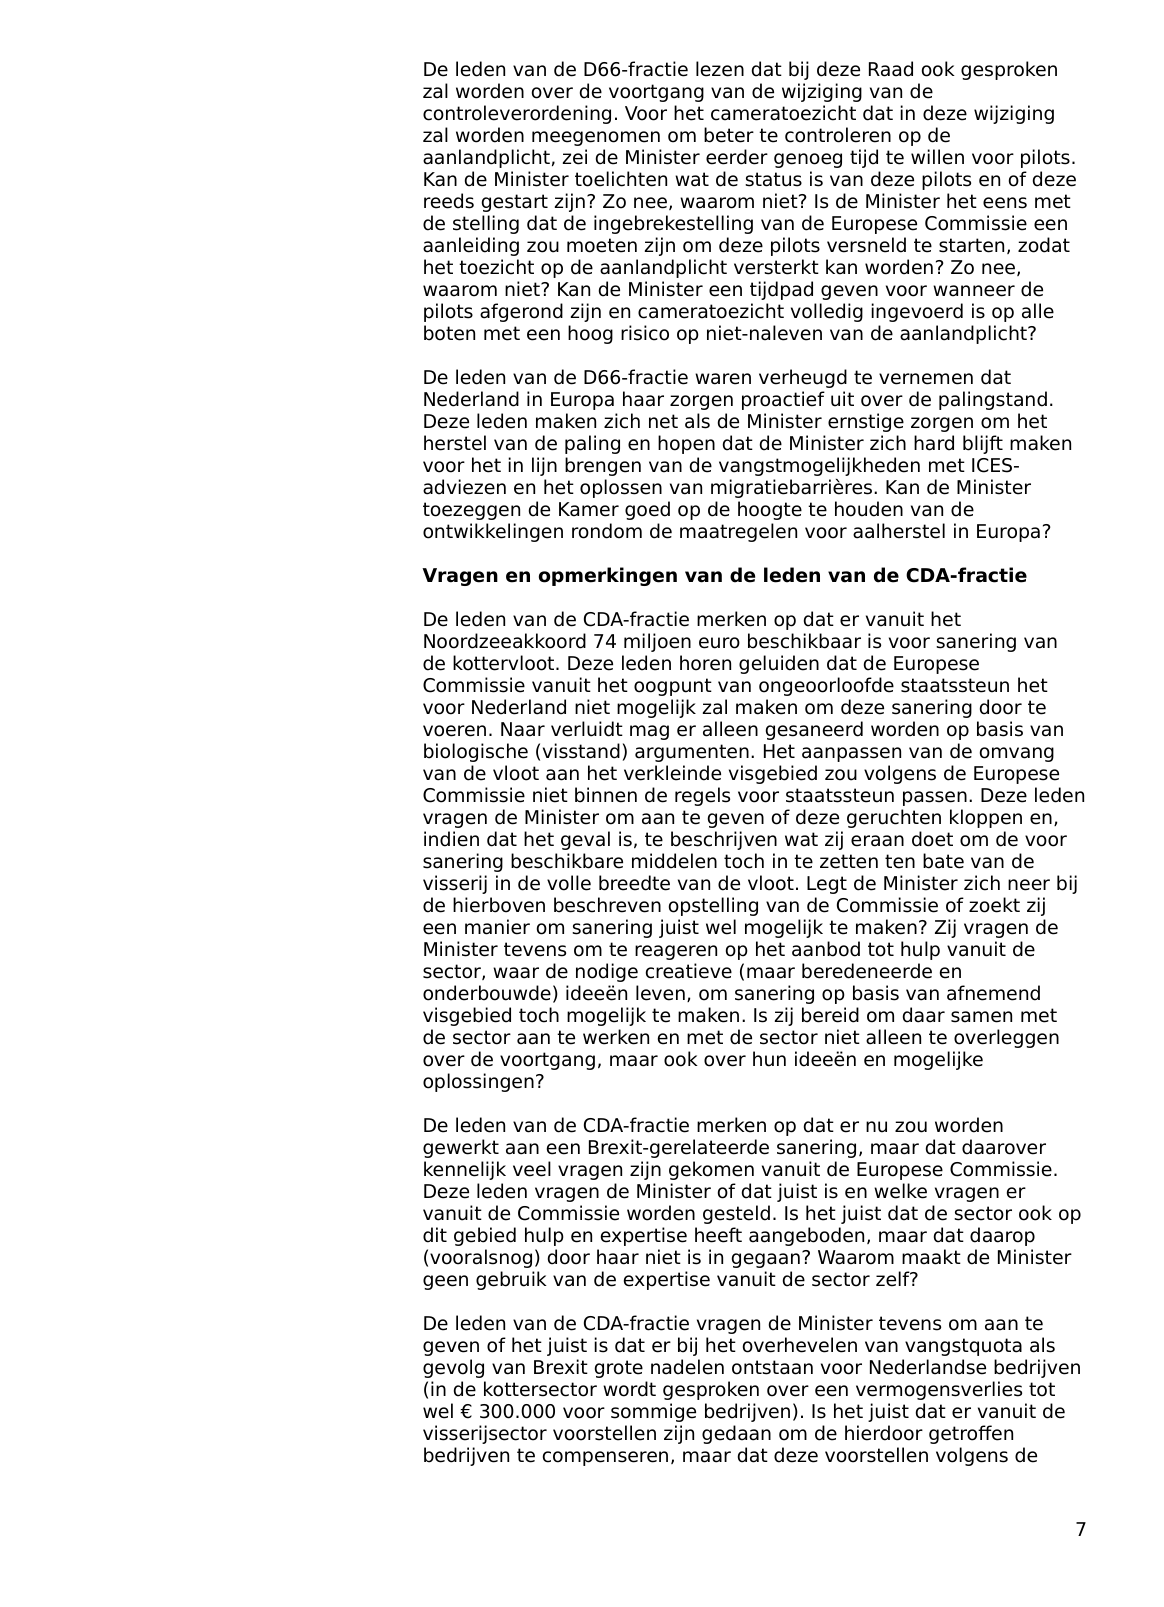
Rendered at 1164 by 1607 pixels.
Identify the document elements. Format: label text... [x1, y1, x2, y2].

subtitle Vragen en opmerkingen van de leden van de CDA-fractie [422, 565, 1087, 587]
text De leden van de D66-fractie waren verheugd te vernemen dat Nederland in Europa haar zorgen proactief uit over de palingstand. Deze leden maken zich net als de Minister ernstige zorgen om het herstel van de paling en hopen dat de Minister zich hard blijft maken voor het in lijn brengen van de vangstmogelijkheden met ICES-adviezen en het oplossen van migratiebarrières. Kan de Minister toezeggen de Kamer goed op de hoogte te houden van de ontwikkelingen rondom de maatregelen voor aalherstel in Europa? [422, 367, 1087, 543]
text De leden van de CDA-fractie merken op dat er vanuit het Noordzeeakkoord 74 miljoen euro beschikbaar is voor sanering van de kottervloot. Deze leden horen geluiden dat de Europese Commissie vanuit het oogpunt van ongeoorloofde staatssteun het voor Nederland niet mogelijk zal maken om deze sanering door te voeren. Naar verluidt mag er alleen gesaneerd worden op basis van biologische (visstand) argumenten. Het aanpassen van de omvang van de vloot aan het verkleinde visgebied zou volgens de Europese Commissie niet binnen de regels voor staatssteun passen. Deze leden vragen de Minister om aan te geven of deze geruchten kloppen en, indien dat het geval is, te beschrijven wat zij eraan doet om de voor sanering beschikbare middelen toch in te zetten ten bate van de visserij in de volle breedte van de vloot. Legt de Minister zich neer bij de hierboven beschreven opstelling van de Commissie of zoekt zij een manier om sanering juist wel mogelijk te maken? Zij vragen de Minister tevens om te reageren op het aanbod tot hulp vanuit de sector, waar de nodige creatieve (maar beredeneerde en onderbouwde) ideeën leven, om sanering op basis van afnemend visgebied toch mogelijk te maken. Is zij bereid om daar samen met de sector aan te werken en met de sector niet alleen te overleggen over de voortgang, maar ook over hun ideeën en mogelijke oplossingen? [422, 609, 1087, 1093]
text De leden van de CDA-fractie vragen de Minister tevens om aan te geven of het juist is dat er bij het overhevelen van vangstquota als gevolg van Brexit grote nadelen ontstaan voor Nederlandse bedrijven (in de kottersector wordt gesproken over een vermogensverlies tot wel € 300.000 voor sommige bedrijven). Is het juist dat er vanuit de visserijsector voorstellen zijn gedaan om de hierdoor getroffen bedrijven te compenseren, maar dat deze voorstellen volgens de [422, 1313, 1087, 1467]
text De leden van de D66-fractie lezen dat bij deze Raad ook gesproken zal worden over de voortgang van de wijziging van de controleverordening. Voor het cameratoezicht dat in deze wijziging zal worden meegenomen om beter te controleren op de aanlandplicht, zei de Minister eerder genoeg tijd te willen voor pilots. Kan de Minister toelichten wat de status is van deze pilots en of deze reeds gestart zijn? Zo nee, waarom niet? Is de Minister het eens met de stelling dat de ingebrekestelling van de Europese Commissie een aanleiding zou moeten zijn om deze pilots versneld te starten, zodat het toezicht op de aanlandplicht versterkt kan worden? Zo nee, waarom niet? Kan de Minister een tijdpad geven voor wanneer de pilots afgerond zijn en cameratoezicht volledig ingevoerd is op alle boten met een hoog risico op niet-naleven van de aanlandplicht? [422, 59, 1087, 345]
text De leden van de CDA-fractie merken op dat er nu zou worden gewerkt aan een Brexit-gerelateerde sanering, maar dat daarover kennelijk veel vragen zijn gekomen vanuit de Europese Commissie. Deze leden vragen de Minister of dat juist is en welke vragen er vanuit de Commissie worden gesteld. Is het juist dat de sector ook op dit gebied hulp en expertise heeft aangeboden, maar dat daarop (vooralsnog) door haar niet is in gegaan? Waarom maakt de Minister geen gebruik van de expertise vanuit de sector zelf? [422, 1115, 1087, 1291]
